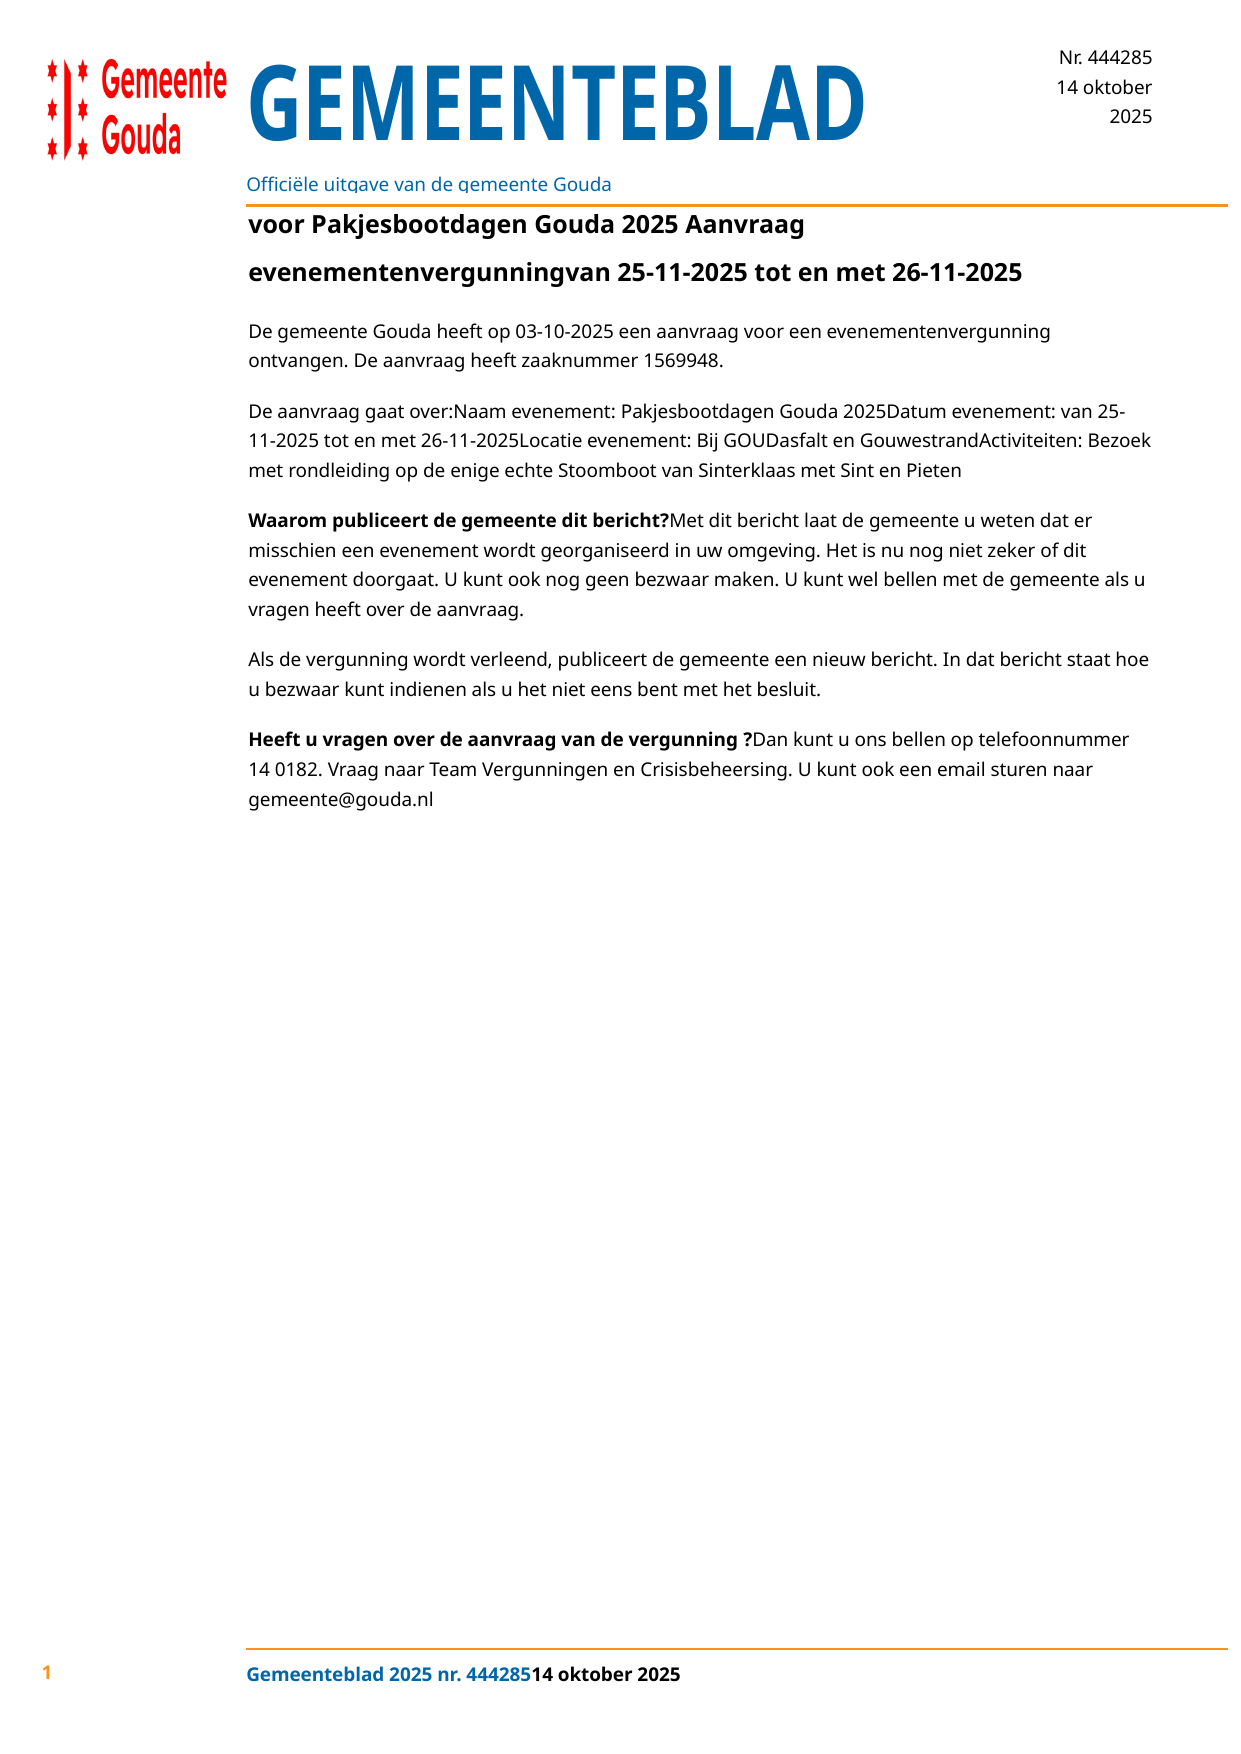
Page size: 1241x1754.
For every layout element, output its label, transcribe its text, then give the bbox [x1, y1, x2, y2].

text De gemeente Gouda heeft op 03-10-2025 een aanvraag voor een evenementenvergunning ontvangen. De aanvraag heeft zaaknummer 1569948. [248, 318, 1152, 373]
text Heeft u vragen over de aanvraag van de vergunning ?Dan kunt u ons bellen op telefoonnummer 14 0182. Vraag naar Team Vergunningen en Crisisbeheersing. U kunt ook een email sturen naar gemeente@gouda.nl [248, 727, 1152, 812]
text Als de vergunning wordt verleend, publiceert de gemeente een nieuw bericht. In dat bericht staat hoe u bezwaar kunt indienen als u het niet eens bent met het besluit. [248, 647, 1152, 702]
picture [41, 47, 231, 172]
text Waarom publiceert de gemeente dit bericht?Met dit bericht laat de gemeente u weten dat er misschien een evenement wordt georganiseerd in uw omgeving. Het is nu nog niet zeker of dit evenement doorgaat. U kunt ook nog geen bezwaar maken. U kunt wel bellen met de gemeente als u vragen heeft over de aanvraag. [248, 507, 1152, 622]
text voor Pakjesbootdagen Gouda 2025 Aanvraag evenementenvergunningvan 25-11-2025 tot en met 26-11-2025 [248, 207, 1152, 288]
text De aanvraag gaat over:Naam evenement: Pakjesbootdagen Gouda 2025Datum evenement: van 25-11-2025 tot en met 26-11-2025Locatie evenement: Bij GOUDasfalt en GouwestrandActiviteiten: Bezoek met rondleiding op de enige echte Stoomboot van Sinterklaas met Sint en Pieten [248, 398, 1152, 483]
